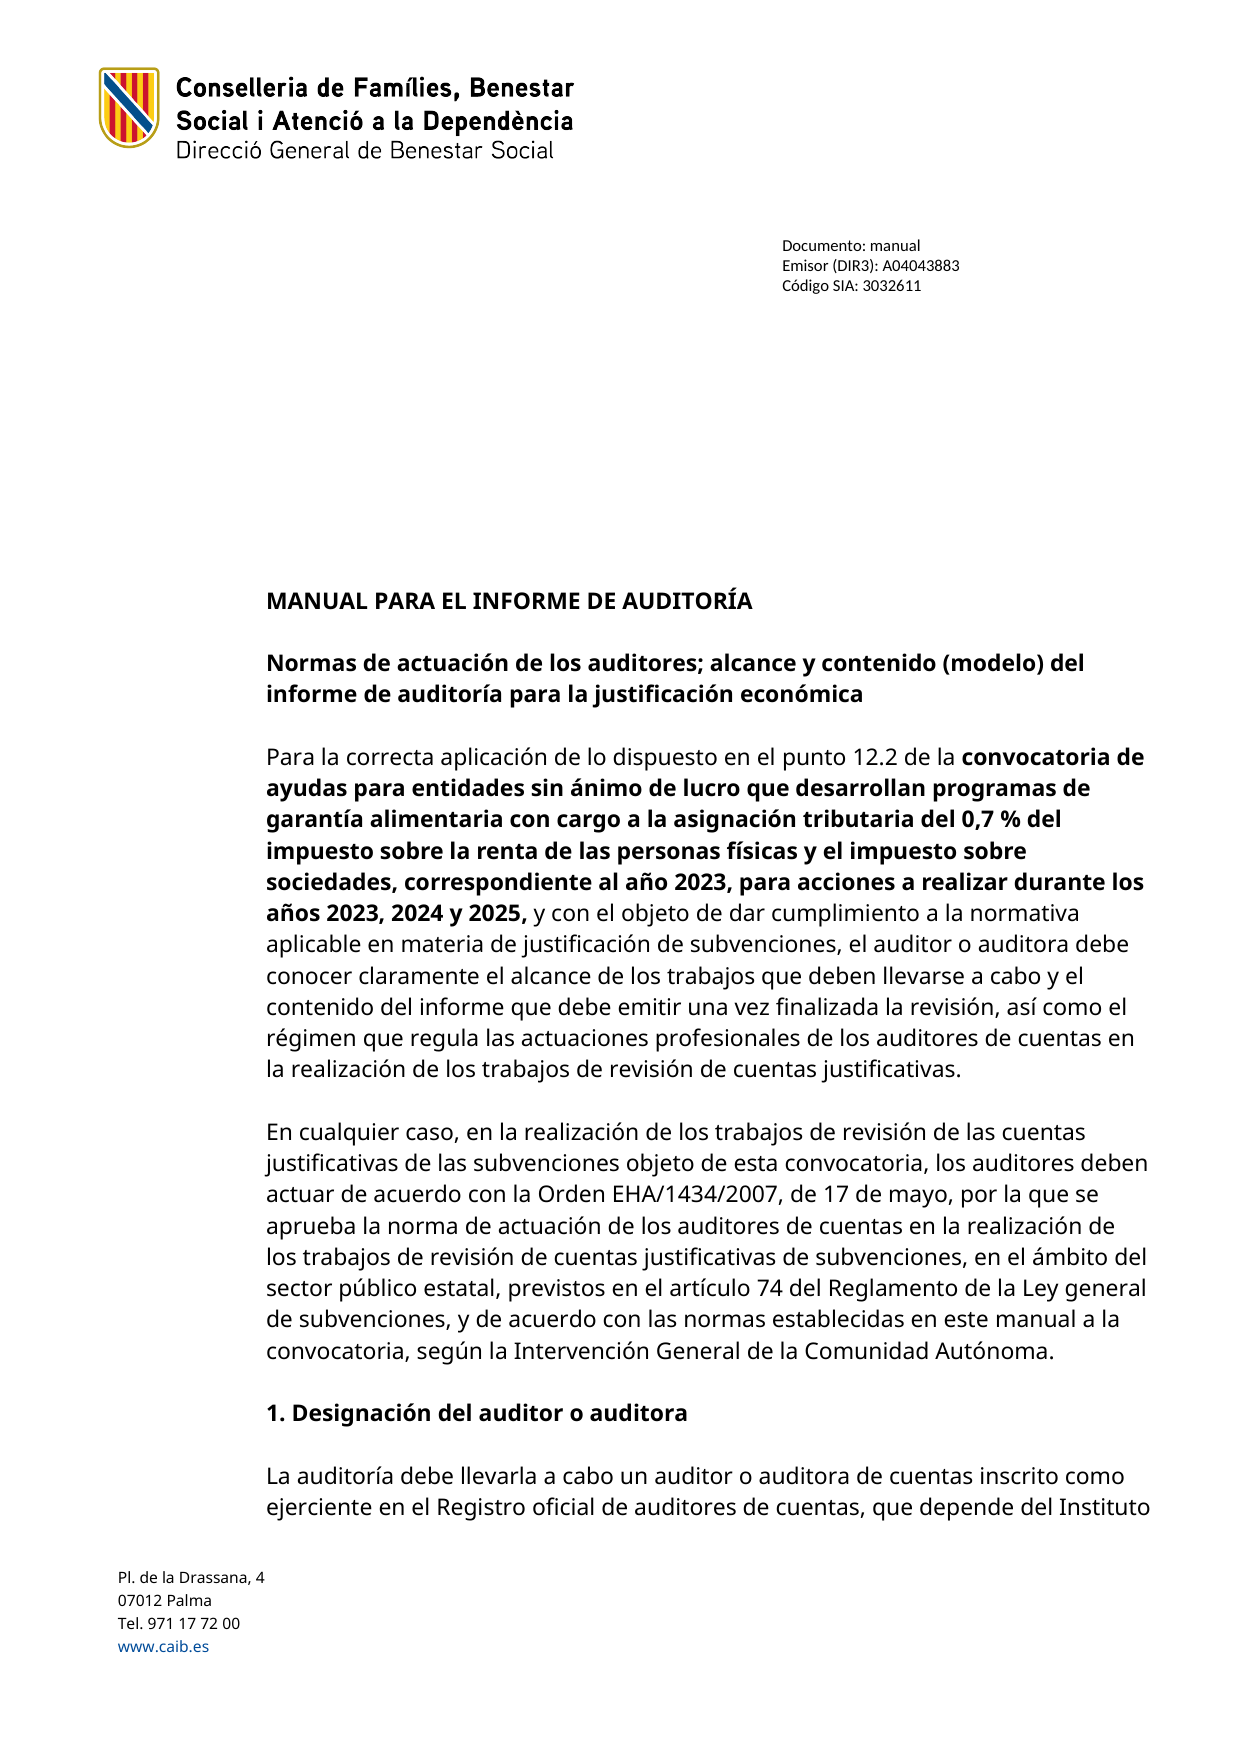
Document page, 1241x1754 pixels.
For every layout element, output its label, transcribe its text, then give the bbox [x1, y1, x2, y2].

text En cualquier caso, en la realización de los trabajos de revisión de las cuentas justificativas de las subvenciones objeto de esta convocatoria, los auditores deben actuar de acuerdo con la Orden EHA/1434/2007, de 17 de mayo, por la que se aprueba la norma de actuación de los auditores de cuentas en la realización de los trabajos de revisión de cuentas justificativas de subvenciones, en el ámbito del sector público estatal, previstos en el artículo 74 del Reglamento de la Ley general de subvenciones, y de acuerdo con las normas establecidas en este manual a la convocatoria, según la Intervención General de la Comunidad Autónoma. [266, 1116, 1152, 1366]
text Para la correcta aplicación de lo dispuesto en el punto 12.2 de la convocatoria de ayudas para entidades sin ánimo de lucro que desarrollan programas de garantía alimentaria con cargo a la asignación tributaria del 0,7 % del impuesto sobre la renta de las personas físicas y el impuesto sobre sociedades, correspondiente al año 2023, para acciones a realizar durante los años 2023, 2024 y 2025, y con el objeto de dar cumplimiento a la normativa aplicable en materia de justificación de subvenciones, el auditor o auditora debe conocer claramente el alcance de los trabajos que deben llevarse a cabo y el contenido del informe que debe emitir una vez finalizada la revisión, así como el régimen que regula las actuaciones profesionales de los auditores de cuentas en la realización de los trabajos de revisión de cuentas justificativas. [266, 741, 1152, 1085]
text MANUAL PARA EL INFORME DE AUDITORÍA [266, 585, 1152, 616]
picture [92, 57, 585, 173]
text 1. Designación del auditor o auditora [266, 1397, 1152, 1428]
text La auditoría debe llevarla a cabo un auditor o auditora de cuentas inscrito como ejerciente en el Registro oficial de auditores de cuentas, que depende del Instituto [266, 1460, 1152, 1522]
text Normas de actuación de los auditores; alcance y contenido (modelo) del informe de auditoría para la justificación económica [266, 647, 1152, 710]
